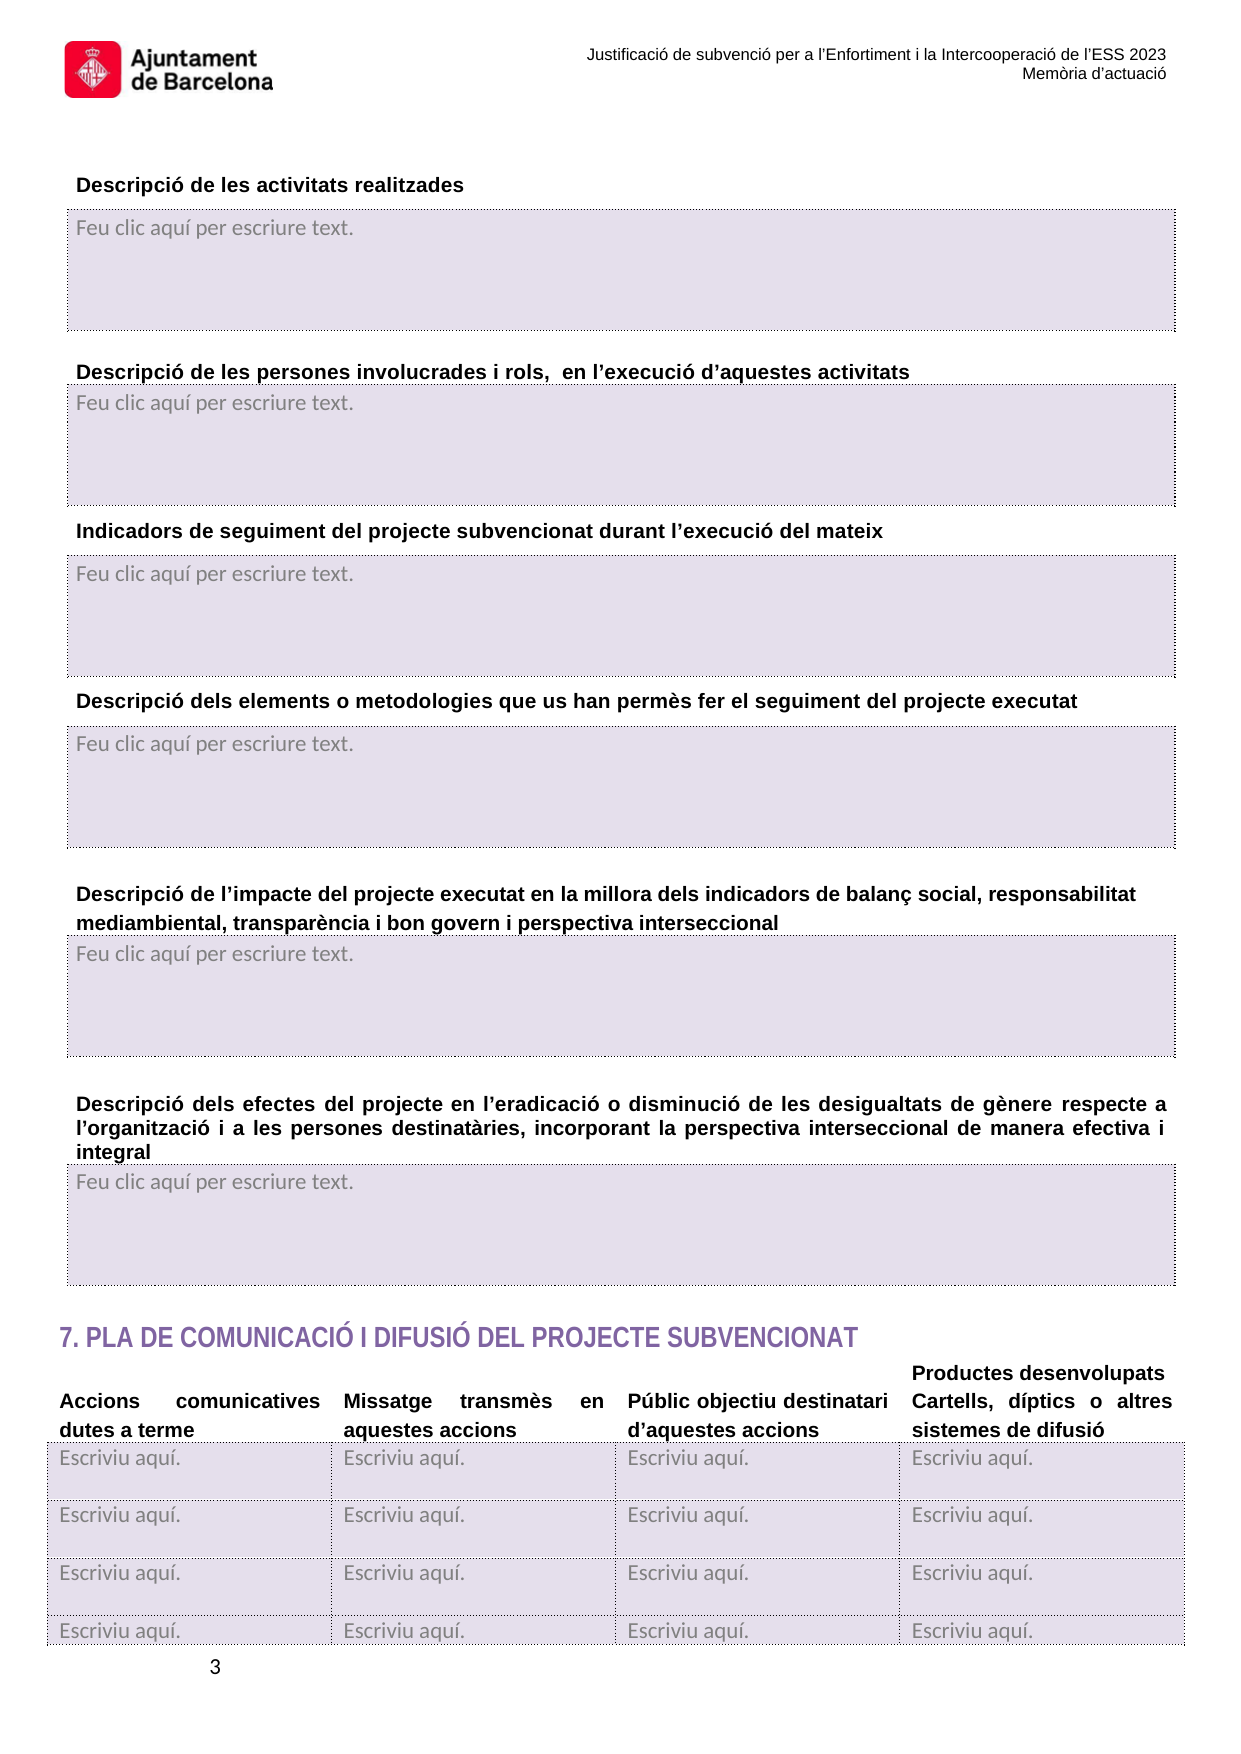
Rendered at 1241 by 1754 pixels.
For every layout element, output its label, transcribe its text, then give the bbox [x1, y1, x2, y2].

table_cell Escriviu aquí. [331, 1615, 616, 1644]
table_cell Escriviu aquí. [616, 1500, 900, 1557]
table_cell Escriviu aquí. [616, 1442, 900, 1499]
table_cell Escriviu aquí. [331, 1442, 616, 1499]
table_header Missatge transmès en aquestes accions [331, 1360, 616, 1442]
table_cell Descripció de les persones involucrades i rols, en l’execució d’aquestes activitats [68, 330, 1175, 384]
table_cell Escriviu aquí. [900, 1500, 1184, 1557]
table_cell Escriviu aquí. [900, 1558, 1184, 1615]
table_cell Descripció de les activitats realitzades [68, 159, 1175, 209]
table_header Descripció dels efectes del projecte en l’eradicació o disminució de les desigualtats de gènere respecte a l’organització i a les persones destinatàries, incorporant la perspectiva interseccional de manera efectiva i integral [68, 1092, 1175, 1163]
table_cell Escriviu aquí. [900, 1615, 1184, 1644]
table_cell Descripció dels elements o metodologies que us han permès fer el seguiment del projecte executat [68, 676, 1175, 726]
table_cell Escriviu aquí. [331, 1500, 616, 1557]
table_cell Feu clic aquí per escriure text. [68, 555, 1175, 676]
table_cell Feu clic aquí per escriure text. [68, 935, 1175, 1056]
table_cell Feu clic aquí per escriure text. [68, 726, 1175, 847]
table_cell Escriviu aquí. [47, 1615, 331, 1644]
table_cell Escriviu aquí. [47, 1500, 331, 1557]
table_header Públic objectiu destinatari d’aquestes accions [616, 1360, 900, 1442]
table_cell Escriviu aquí. [616, 1558, 900, 1615]
table_cell Feu clic aquí per escriure text. [68, 1164, 1175, 1285]
table_cell Indicadors de seguiment del projecte subvencionat durant l’execució del mateix [68, 505, 1175, 555]
table_cell Escriviu aquí. [616, 1615, 900, 1644]
table_header Descripció de l’impacte del projecte executat en la millora dels indicadors de balanç social, responsabilitat mediambiental, transparència i bon govern i perspectiva interseccional [68, 882, 1175, 935]
table_cell Escriviu aquí. [47, 1558, 331, 1615]
table_header Accions comunicatives dutes a terme [47, 1360, 331, 1442]
table_header Productes desenvolupats Cartells, díptics o altres sistemes de difusió [900, 1360, 1184, 1442]
table_cell Escriviu aquí. [47, 1442, 331, 1499]
text 7. PLA DE COMUNICACIÓ I DIFUSIÓ DEL PROJECTE SUBVENCIONAT [59, 1320, 1181, 1354]
table_cell Feu clic aquí per escriure text. [68, 384, 1175, 505]
table_cell Escriviu aquí. [331, 1558, 616, 1615]
table_cell Escriviu aquí. [900, 1442, 1184, 1499]
table_cell Feu clic aquí per escriure text. [68, 209, 1175, 330]
picture [64, 41, 273, 98]
